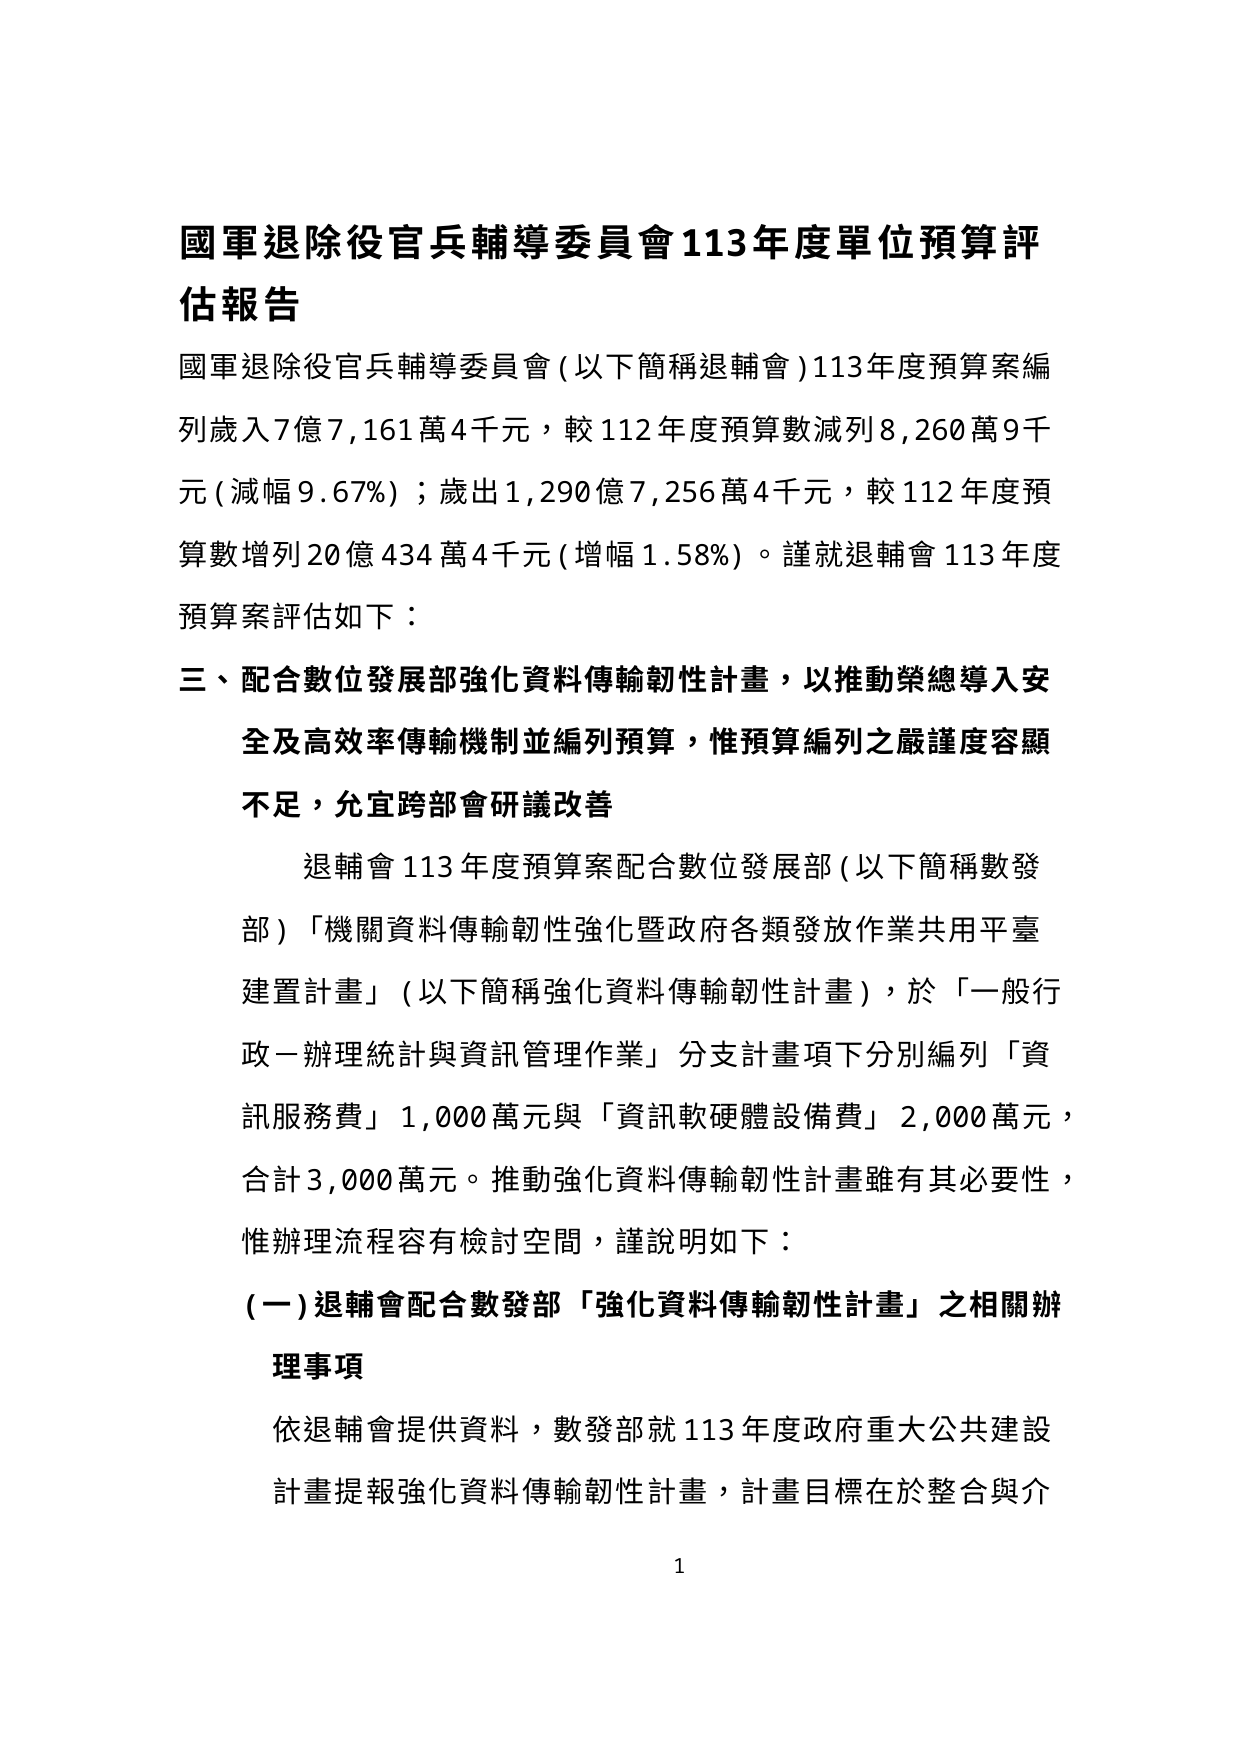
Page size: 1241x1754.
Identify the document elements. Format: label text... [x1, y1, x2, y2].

text (一)退輔會配合數發部「強化資料傳輸韌性計畫」之相關辦理事項 [236, 1261, 1063, 1386]
subtitle 三、配合數位發展部強化資料傳輸韌性計畫，以推動榮總導入安全及高效率傳輸機制並編列預算，惟預算編列之嚴謹度容顯不足，允宜跨部會研議改善 [177, 636, 1063, 823]
text 國軍退除役官兵輔導委員會(以下簡稱退輔會)113年度預算案編列歲入7億7,161萬4千元，較112年度預算數減列8,260萬9千元(減幅9.67%)；歲出1,290億7,256萬4千元，較112年度預算數增列20億434萬4千元(增幅1.58%)。謹就退輔會113年度預算案評估如下： [177, 323, 1063, 636]
text 退輔會113年度預算案配合數位發展部(以下簡稱數發部)「機關資料傳輸韌性強化暨政府各類發放作業共用平臺建置計畫」(以下簡稱強化資料傳輸韌性計畫)，於「一般行政－辦理統計與資訊管理作業」分支計畫項下分別編列「資訊服務費」1,000萬元與「資訊軟硬體設備費」2,000萬元，合計3,000萬元。推動強化資料傳輸韌性計畫雖有其必要性，惟辦理流程容有檢討空間，謹說明如下： [236, 823, 1063, 1261]
text 依退輔會提供資料，數發部就113年度政府重大公共建設計畫提報強化資料傳輸韌性計畫，計畫目標在於整合與介 [266, 1386, 1063, 1511]
text 國軍退除役官兵輔導委員會113年度單位預算評估報告 [177, 198, 1063, 323]
